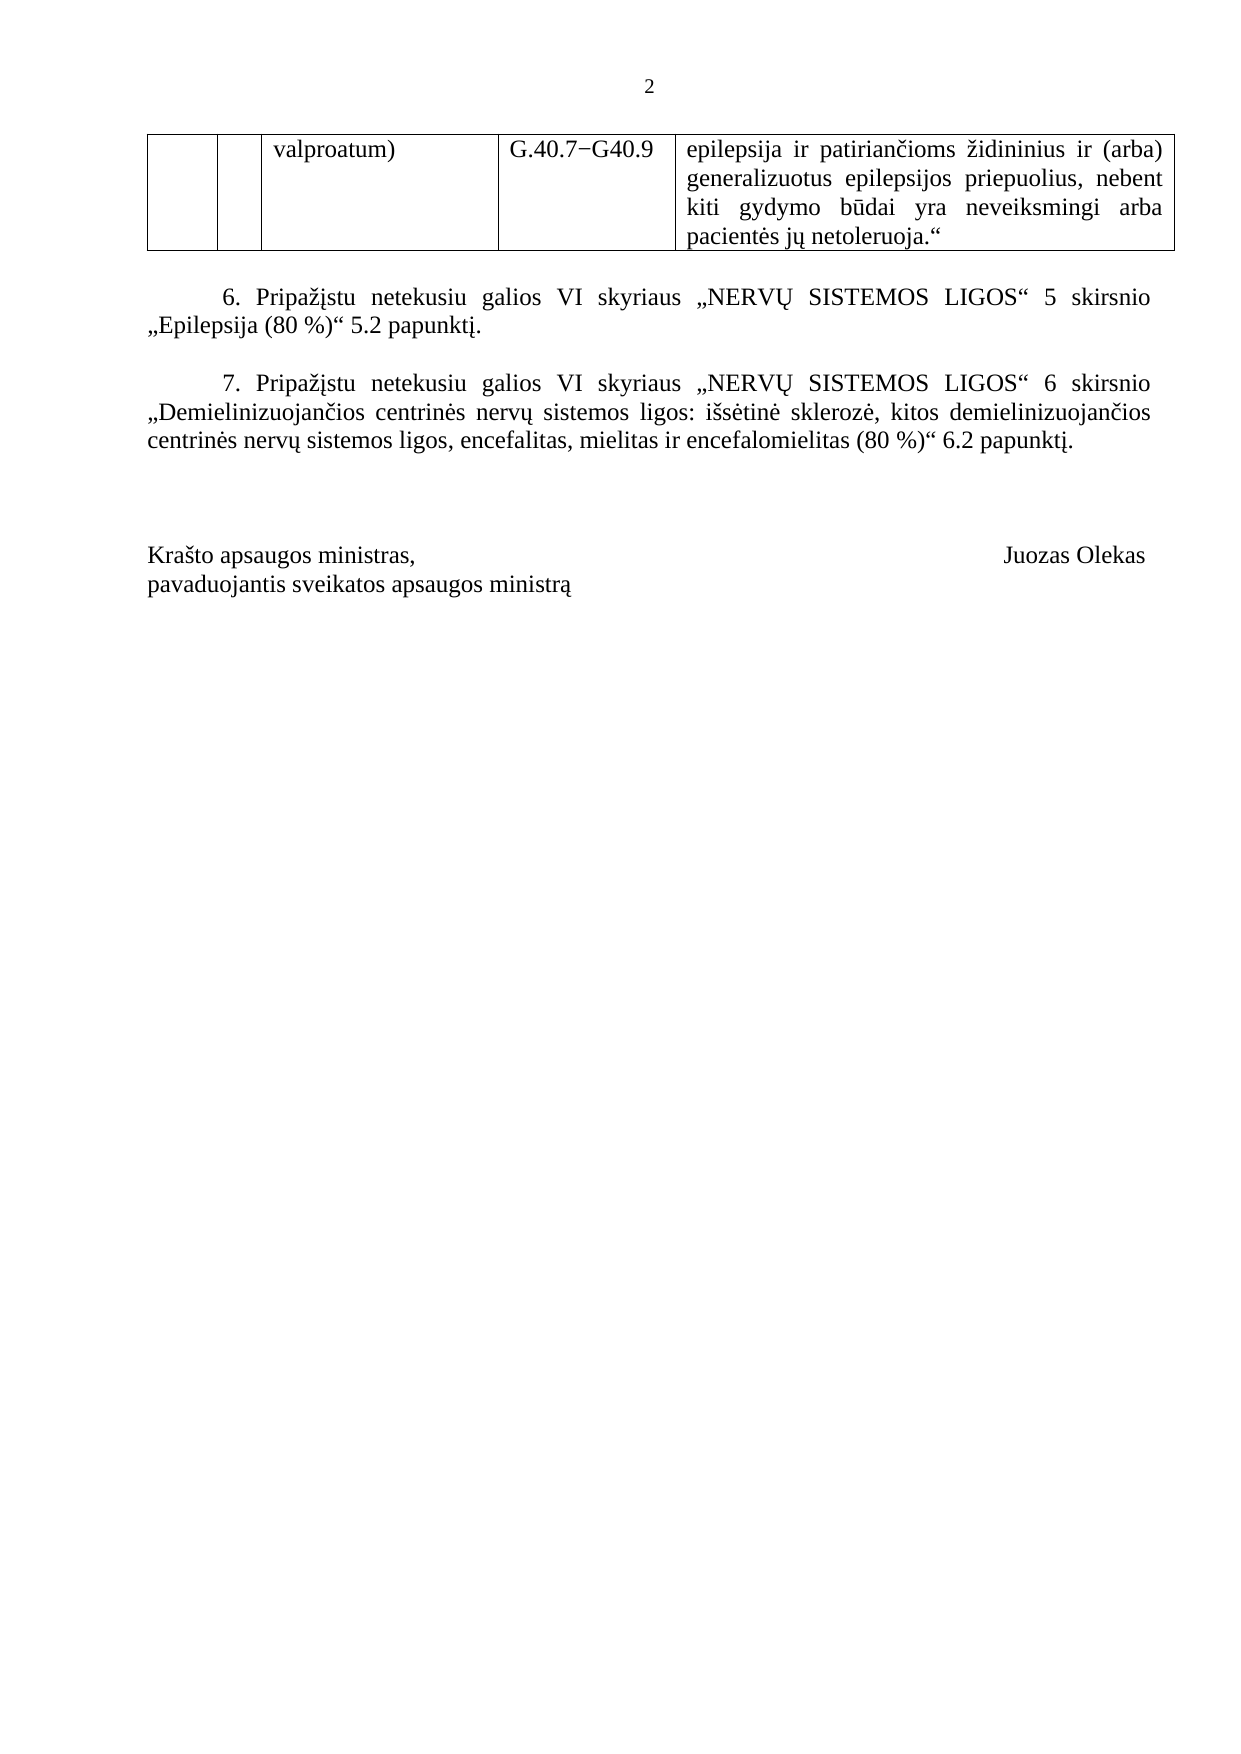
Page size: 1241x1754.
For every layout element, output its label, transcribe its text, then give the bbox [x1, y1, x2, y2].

text Krašto apsaugos ministras, Juozas Olekas [147, 540, 1152, 569]
table_header valproatum) [262, 135, 498, 249]
text 7. Pripažįstu netekusiu galios VI skyriaus „NERVŲ SISTEMOS LIGOS“ 6 skirsnio „Demielinizuojančios centrinės nervų sistemos ligos: išsėtinė sklerozė, kitos demielinizuojančios centrinės nervų sistemos ligos, encefalitas, mielitas ir encefalomielitas (80 %)“ 6.2 papunktį. [147, 368, 1152, 454]
table_header [218, 135, 261, 249]
table_header [148, 135, 217, 249]
table_header G.40.7−G40.9 [499, 135, 675, 249]
text 6. Pripažįstu netekusiu galios VI skyriaus „NERVŲ SISTEMOS LIGOS“ 5 skirsnio „Epilepsija (80 %)“ 5.2 papunktį. [147, 282, 1152, 339]
table_header epilepsija ir patiriančioms židininius ir (arba) generalizuotus epilepsijos priepuolius, nebent kiti gydymo būdai yra neveiksmingi arba pacientės jų netoleruoja.“ [676, 135, 1174, 249]
text pavaduojantis sveikatos apsaugos ministrą [147, 569, 1152, 598]
